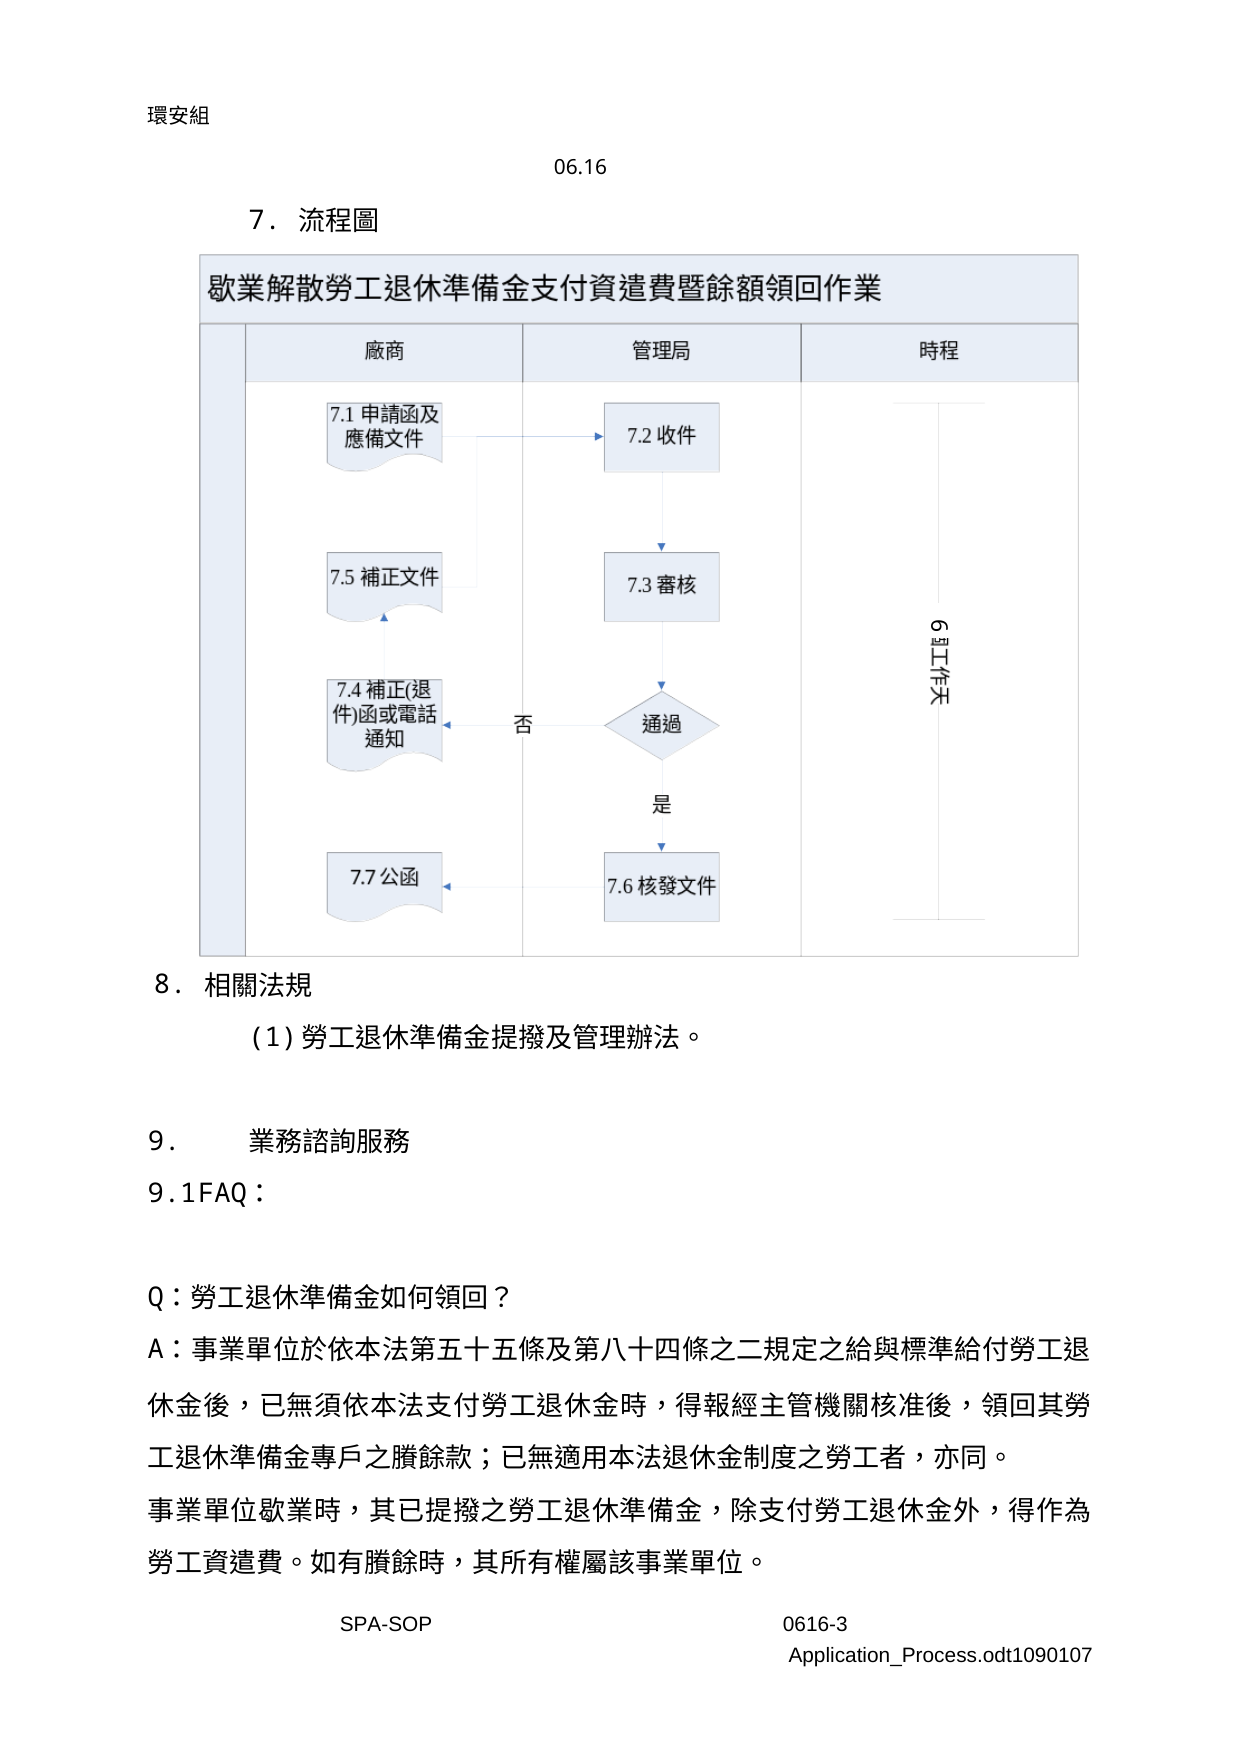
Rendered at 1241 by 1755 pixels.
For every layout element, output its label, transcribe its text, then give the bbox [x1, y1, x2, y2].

text 7. 流程圖 [248, 193, 1093, 245]
text 事業單位歇業時，其已提撥之勞工退休準備金，除支付勞工退休金外，得作為勞工資遣費。如有賸餘時，其所有權屬該事業單位。 [147, 1478, 1093, 1582]
text A：事業單位於依本法第五十五條及第八十四條之二規定之給與標準給付勞工退休金後，已無須依本法支付勞工退休金時，得報經主管機關核准後，領回其勞工退休準備金專戶之賸餘款；已無適用本法退休金制度之勞工者，亦同。 [147, 1322, 1093, 1478]
text 8. 相關法規 [154, 245, 1087, 1009]
text 9. 業務諮詢服務 [148, 1114, 1093, 1166]
text (1) 勞工退休準備金提撥及管理辦法。 [248, 1009, 1093, 1062]
text Q：勞工退休準備金如何領回？ [147, 1270, 1093, 1322]
text 9.1 FAQ： [147, 1166, 1093, 1218]
